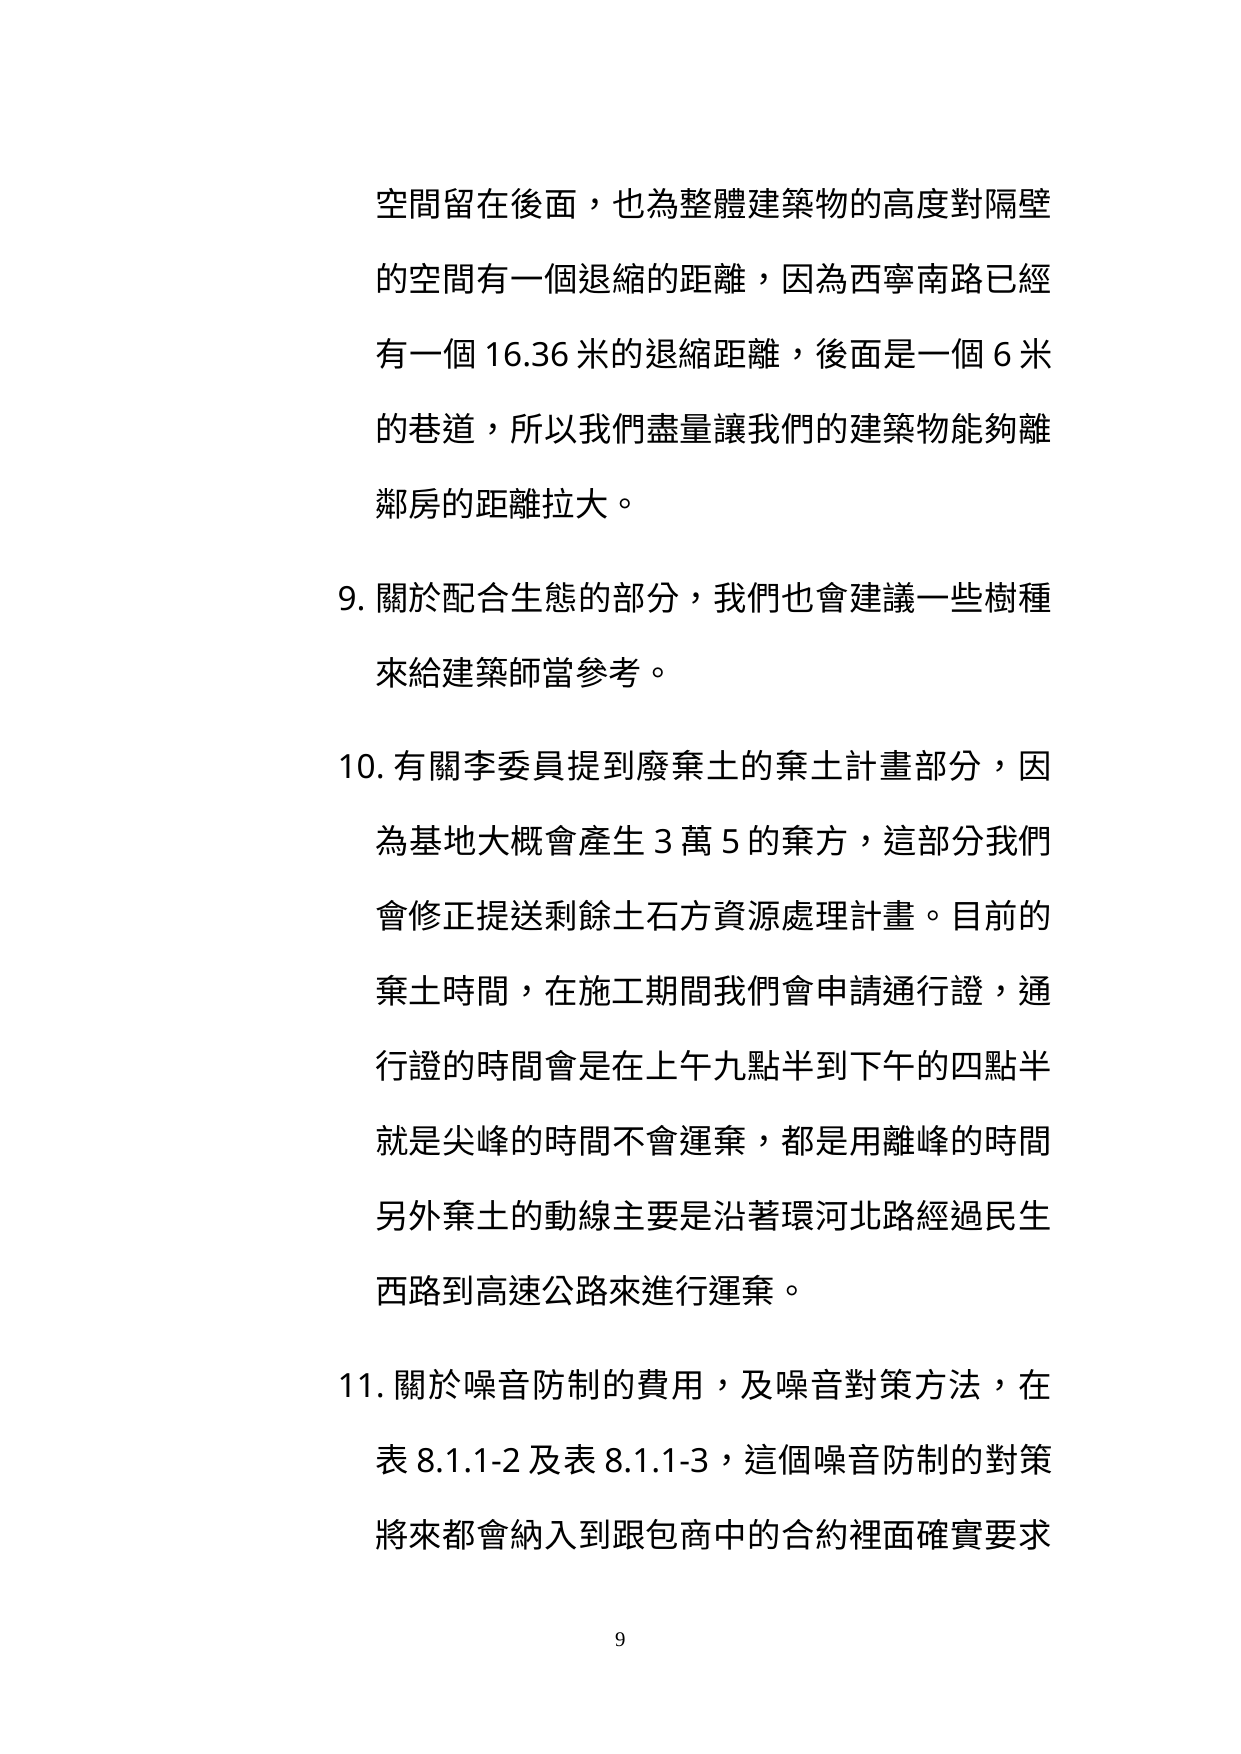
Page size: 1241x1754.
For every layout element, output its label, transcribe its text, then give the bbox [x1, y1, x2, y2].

list 關於配合生態的部分，我們也會建議一些樹種來給建築師當參考。 [337, 558, 1053, 708]
list 空間留在後面，也為整體建築物的高度對隔壁的空間有一個退縮的距離，因為西寧南路已經有一個16.36米的退縮距離，後面是一個6米的巷道，所以我們盡量讓我們的建築物能夠離鄰房的距離拉大。 [337, 164, 1053, 539]
list 有關李委員提到廢棄土的棄土計畫部分，因為基地大概會產生3萬5的棄方，這部分我們會修正提送剩餘土石方資源處理計畫。目前的棄土時間，在施工期間我們會申請通行證，通行證的時間會是在上午九點半到下午的四點半，就是尖峰的時間不會運棄，都是用離峰的時間，另外棄土的動線主要是沿著環河北路經過民生西路到高速公路來進行運棄。 [337, 727, 1053, 1327]
list 關於噪音防制的費用，及噪音對策方法，在表8.1.1-2及表8.1.1-3，這個噪音防制的對策將來都會納入到跟包商中的合約裡面確實要求，裡面提到，例如利用反循環樁或採用低噪音的施工機具、要設置防音罩、作業的時間要配合噪音管制區的規定、施工機械的考量的部分還有噪音不要集中在一起，這部分都會納入合約。另外在週界部分也有監測營建噪音，從防制跟監測這兩部分同時的來管制對於鄰房噪音的影響；在費用的部分，會細分出來之後補充在第九章防制費用的估算。 [337, 1346, 1053, 1571]
